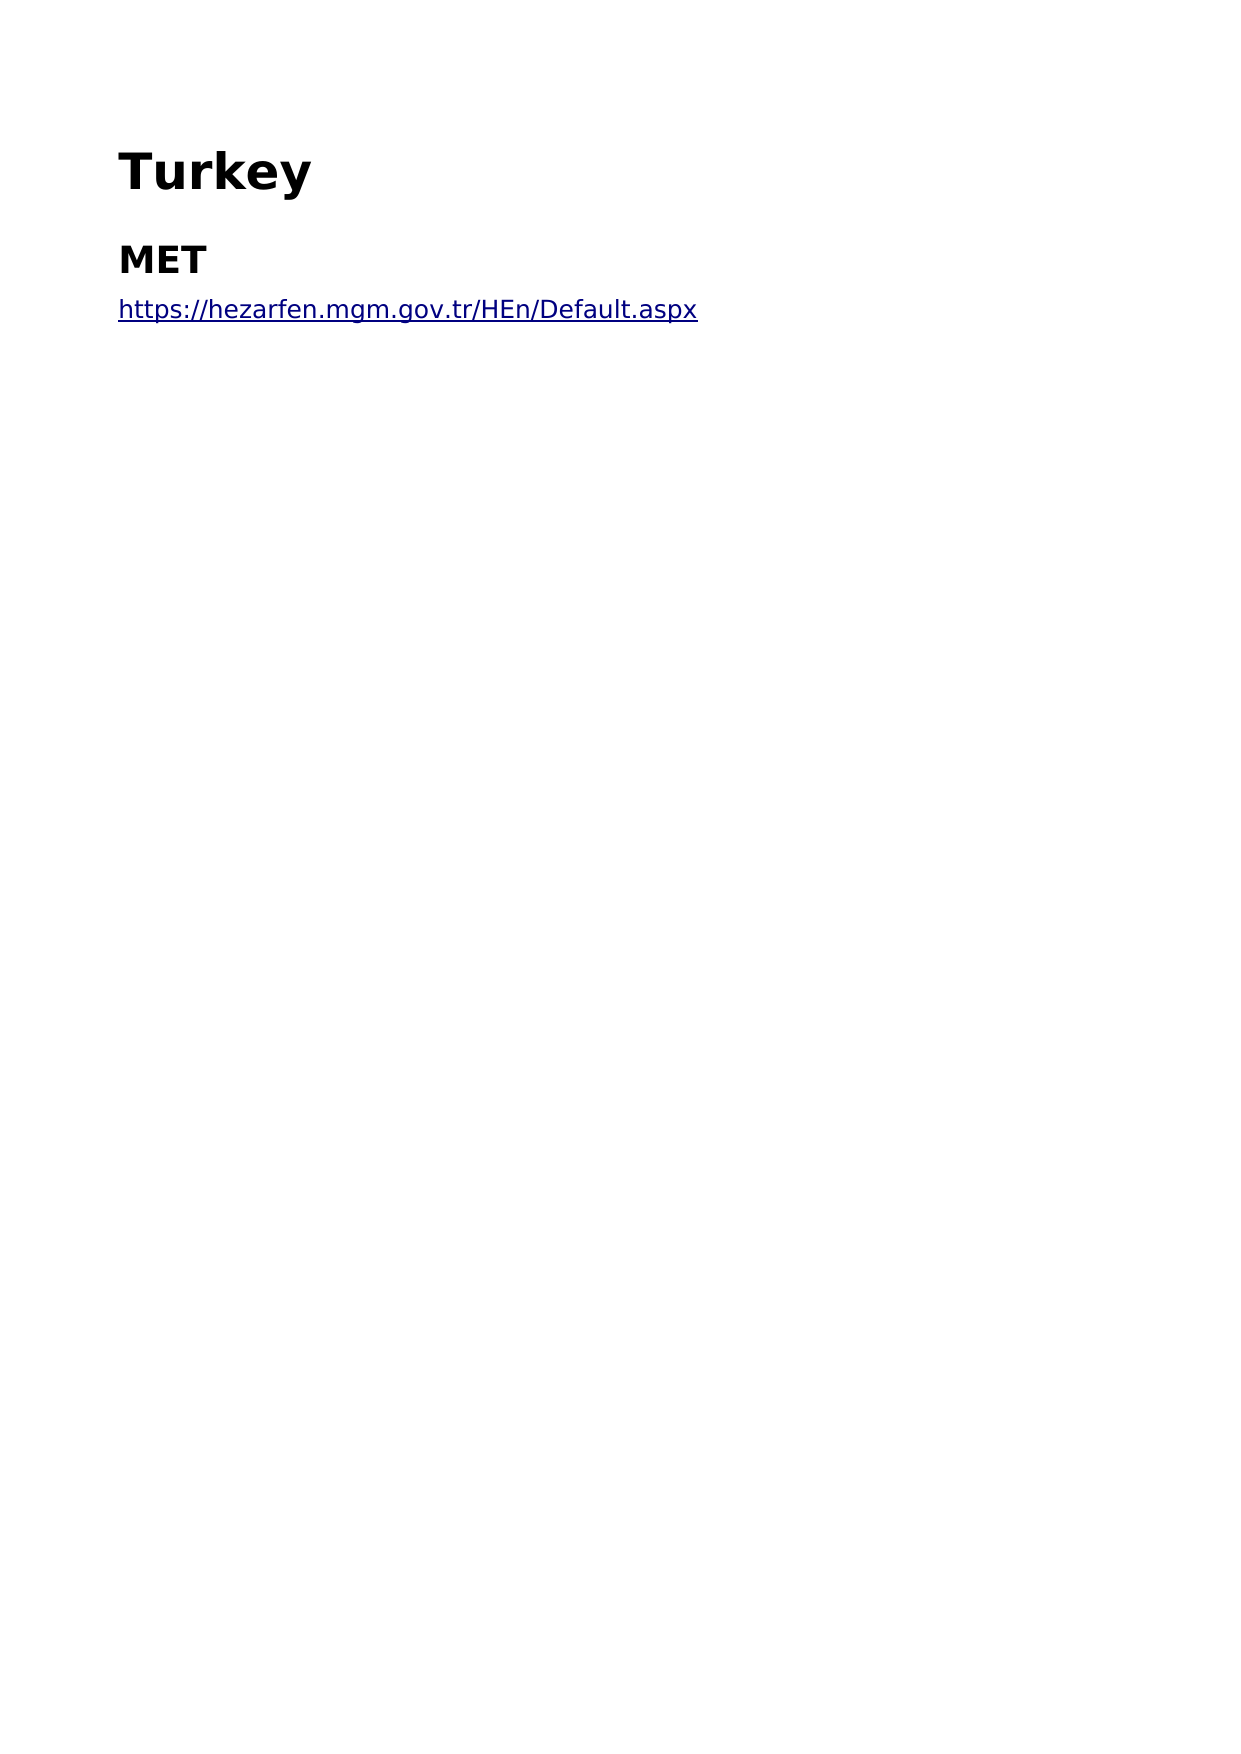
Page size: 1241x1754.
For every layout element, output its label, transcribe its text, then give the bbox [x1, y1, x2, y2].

subtitle Turkey [118, 143, 1122, 201]
text https://hezarfen.mgm.gov.tr/HEn/Default.aspx [118, 295, 1122, 324]
subtitle MET [118, 239, 1122, 282]
